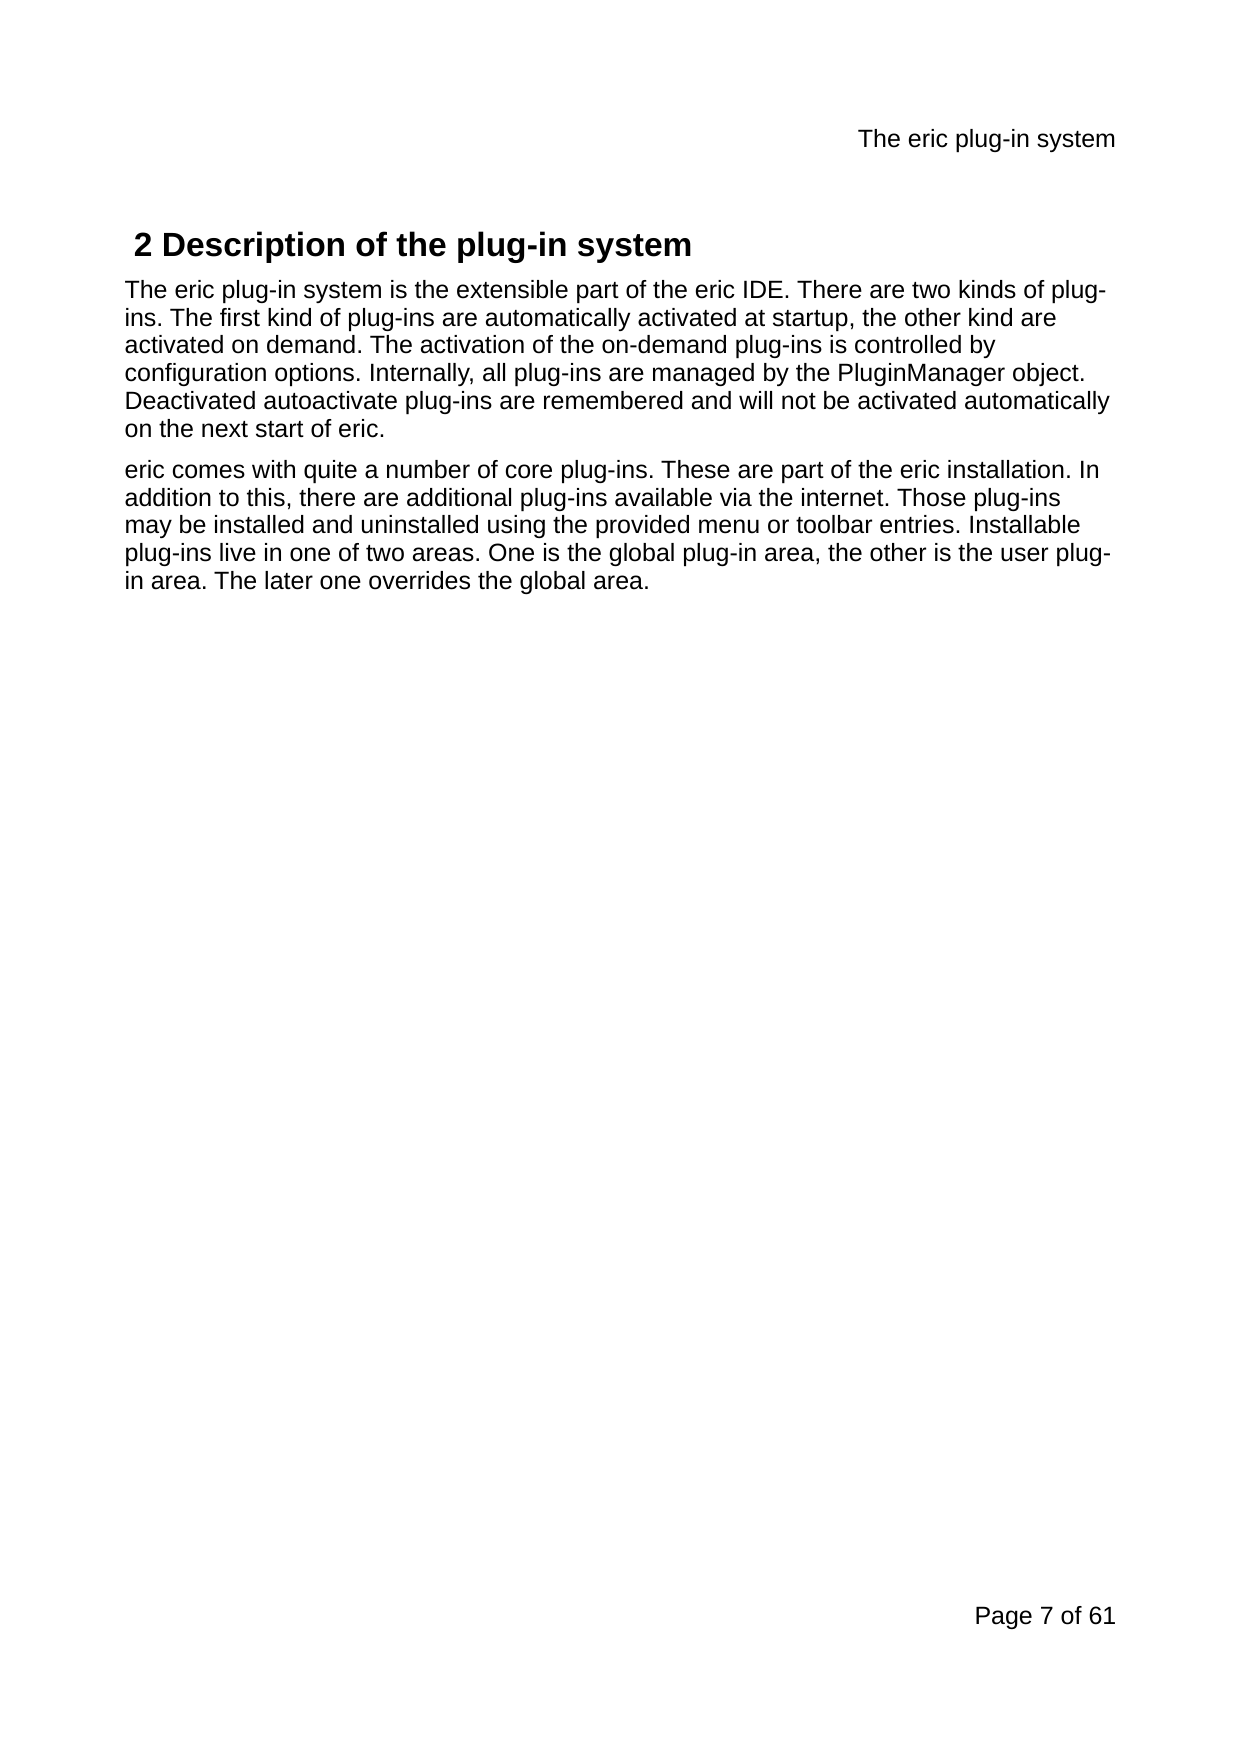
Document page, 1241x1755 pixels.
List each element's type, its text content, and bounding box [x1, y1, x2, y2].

text eric comes with quite a number of core plug-ins. These are part of the eric installation. In addition to this, there are additional plug-ins available via the internet. Those plug-ins may be installed and uninstalled using the provided menu or toolbar entries. Installable plug-ins live in one of two areas. One is the global plug-in area, the other is the user plug-in area. The later one overrides the global area. [118, 449, 1122, 601]
subtitle Description of the plug-in system [118, 219, 1122, 263]
text The eric plug-in system is the extensible part of the eric IDE. There are two kinds of plug-ins. The first kind of plug-ins are automatically activated at startup, the other kind are activated on demand. The activation of the on-demand plug-ins is controlled by configuration options. Internally, all plug-ins are managed by the PluginManager object. Deactivated autoactivate plug-ins are remembered and will not be activated automatically on the next start of eric. [118, 269, 1122, 443]
